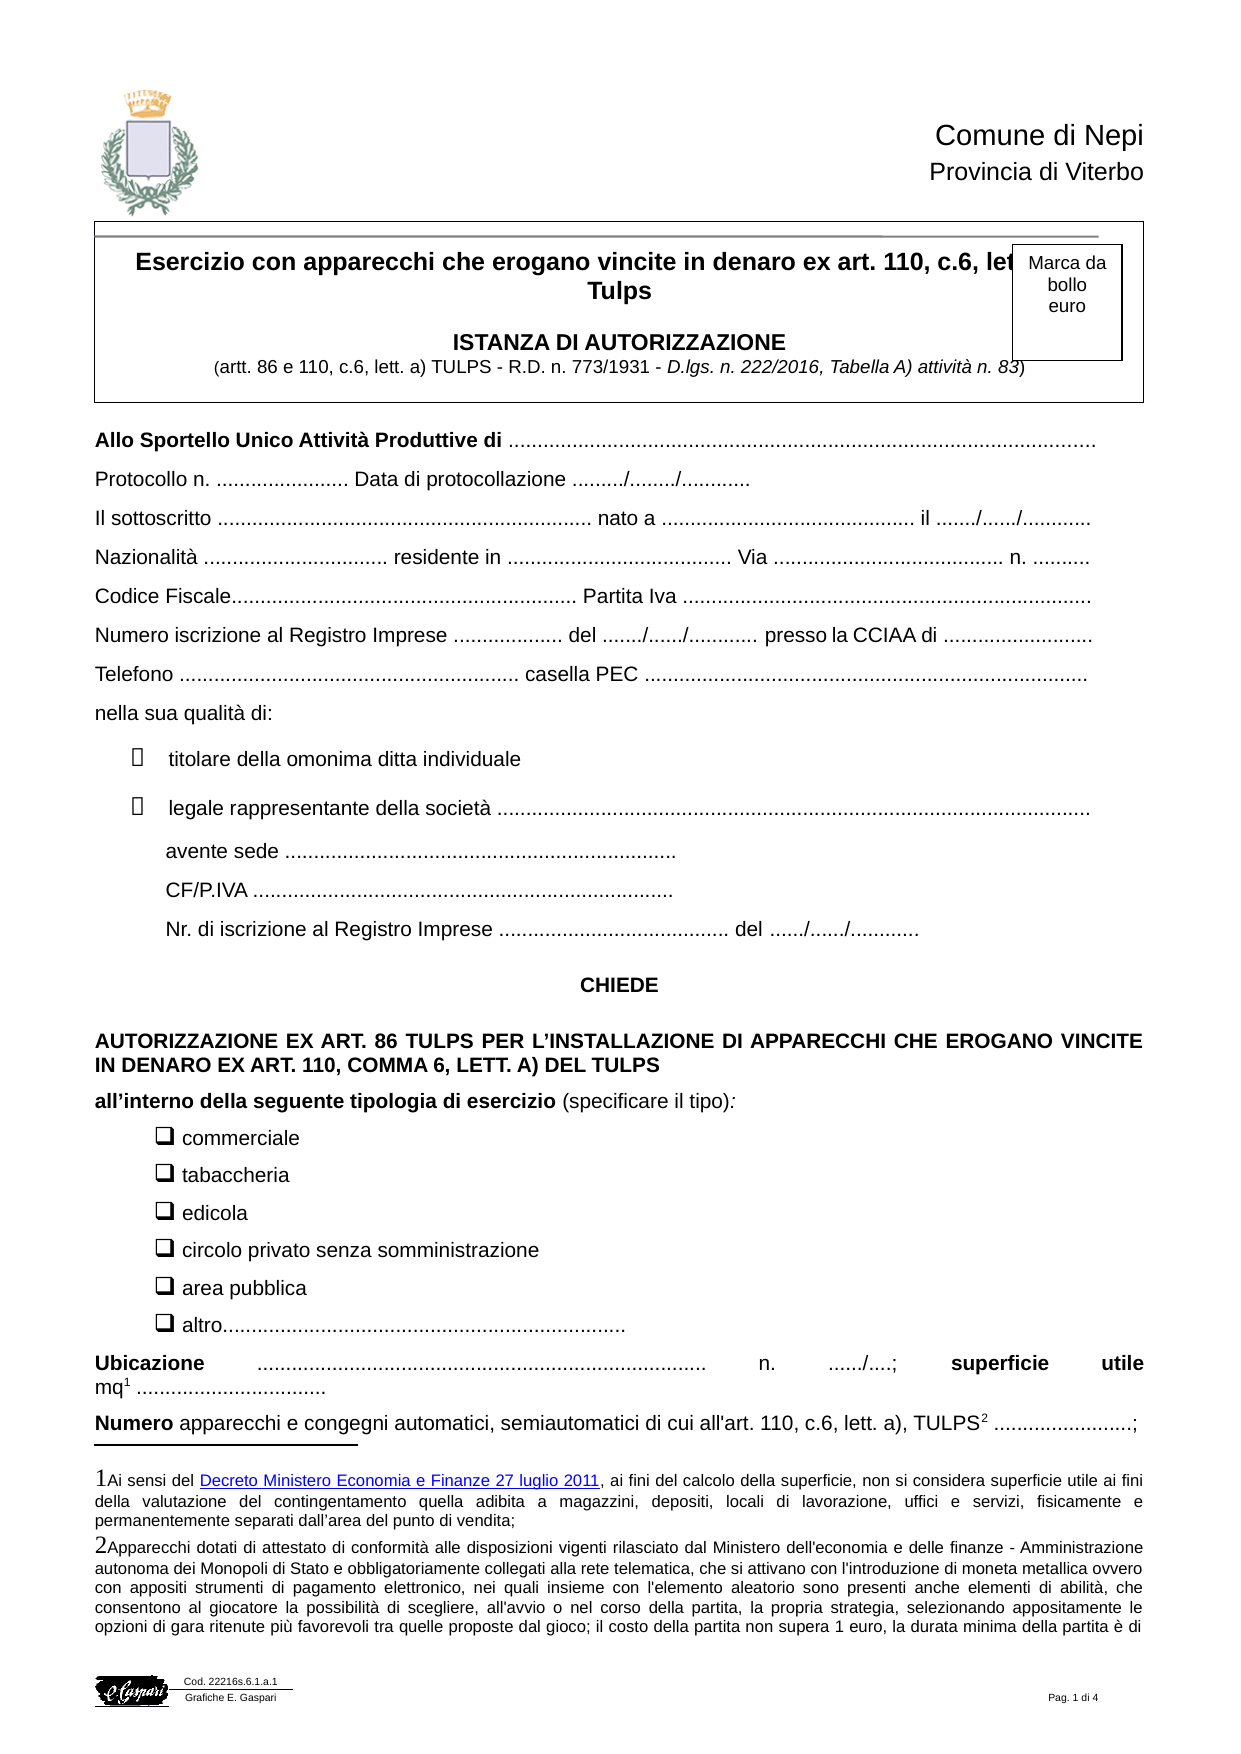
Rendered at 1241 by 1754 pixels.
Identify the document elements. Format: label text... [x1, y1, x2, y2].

text Apparecchi dotati di attestato di conformità alle disposizioni vigenti rilasciato dal Ministero dell'economia e delle finanze - Amministrazione autonoma dei Monopoli di Stato e obbligatoriamente collegati alla rete telematica, che si attivano con l'introduzione di moneta metallica ovvero con appositi strumenti di pagamento elettronico, nei quali insieme con l'elemento aleatorio sono presenti anche elementi di abilità, che consentono al giocatore la possibilità di scegliere, all'avvio o nel corso della partita, la propria strategia, selezionando appositamente le opzioni di gara ritenute più favorevoli tra quelle proposte dal gioco; il costo della partita non supera 1 euro, la durata minima della partita è di [94, 1530, 1144, 1636]
text Codice Fiscale............................................................ Partita Iva ....................................................................... [94, 584, 1144, 608]
picture [98, 87, 200, 219]
text Nazionalità ................................ residente in ....................................... Via ........................................ n. .......... [94, 545, 1144, 569]
text Telefono ........................................................... casella PEC ............................................................................. [94, 661, 1144, 685]
text  altro...................................................................... [153, 1313, 1144, 1338]
text Allo Sportello Unico Attività Produttive di [94, 428, 1144, 452]
table_header Esercizio con apparecchi che erogano vincite in denaro ex art. 110, c.6, lett. a) del Tulps ISTANZA DI AUTORIZZAZIONE (artt. 86 e 110, c.6, lett. a) TULPS - R.D. n. 773/1931 - D.lgs. n. 222/2016, Tabella A) attività n. 83) [95, 222, 1143, 402]
text CF/P.IVA ......................................................................... [165, 878, 1144, 902]
text  legale rappresentante della società ....................................................................................................... [130, 789, 1144, 823]
text Comune di Nepi [200, 118, 1144, 152]
text CHIEDE [94, 973, 1144, 997]
text all’interno della seguente tipologia di esercizio (specificare il tipo): [94, 1089, 1144, 1113]
text  circolo privato senza somministrazione [153, 1238, 1144, 1263]
picture [94, 1674, 168, 1706]
text  tabaccheria [153, 1163, 1144, 1188]
text Numero iscrizione al Registro Imprese ................... del ......./....../............ presso la CCIAA di .......................... [94, 623, 1144, 647]
text Numero apparecchi e congegni automatici, semiautomatici di cui all'art. 110, c.6, lett. a), TULPS ........................; [94, 1411, 1144, 1435]
text nella sua qualità di: [94, 700, 1144, 724]
text Protocollo n. ....................... Data di protocollazione ........./......../............ [94, 467, 1144, 491]
text Provincia di Viterbo [200, 157, 1144, 185]
text AUTORIZZAZIONE EX ART. 86 TULPS PER L’INSTALLAZIONE DI APPARECCHI CHE EROGANO VINCITE IN DENARO EX ART. 110, COMMA 6, LETT. A) DEL TULPS [94, 1029, 1144, 1077]
text Il sottoscritto ................................................................. nato a ............................................ il ......./....../............ [94, 506, 1144, 530]
text  commerciale [153, 1126, 1144, 1151]
text avente sede .................................................................... [165, 839, 1144, 863]
text Ubicazione .............................................................................. n. ....../....; superficie utile mq ................................. [94, 1351, 1144, 1399]
text  area pubblica [153, 1276, 1144, 1301]
text  edicola [153, 1201, 1144, 1226]
text Ai sensi del Decreto Ministero Economia e Finanze 27 luglio 2011, ai fini del calcolo della superficie, non si considera superficie utile ai fini della valutazione del contingentamento quella adibita a magazzini, depositi, locali di lavorazione, uffici e servizi, fisicamente e permanentemente separati dall’area del punto di vendita; [94, 1463, 1144, 1530]
text  titolare della omonima ditta individuale [130, 739, 1144, 773]
text Nr. di iscrizione al Registro Imprese ........................................ del ....../....../............ [165, 917, 1144, 941]
